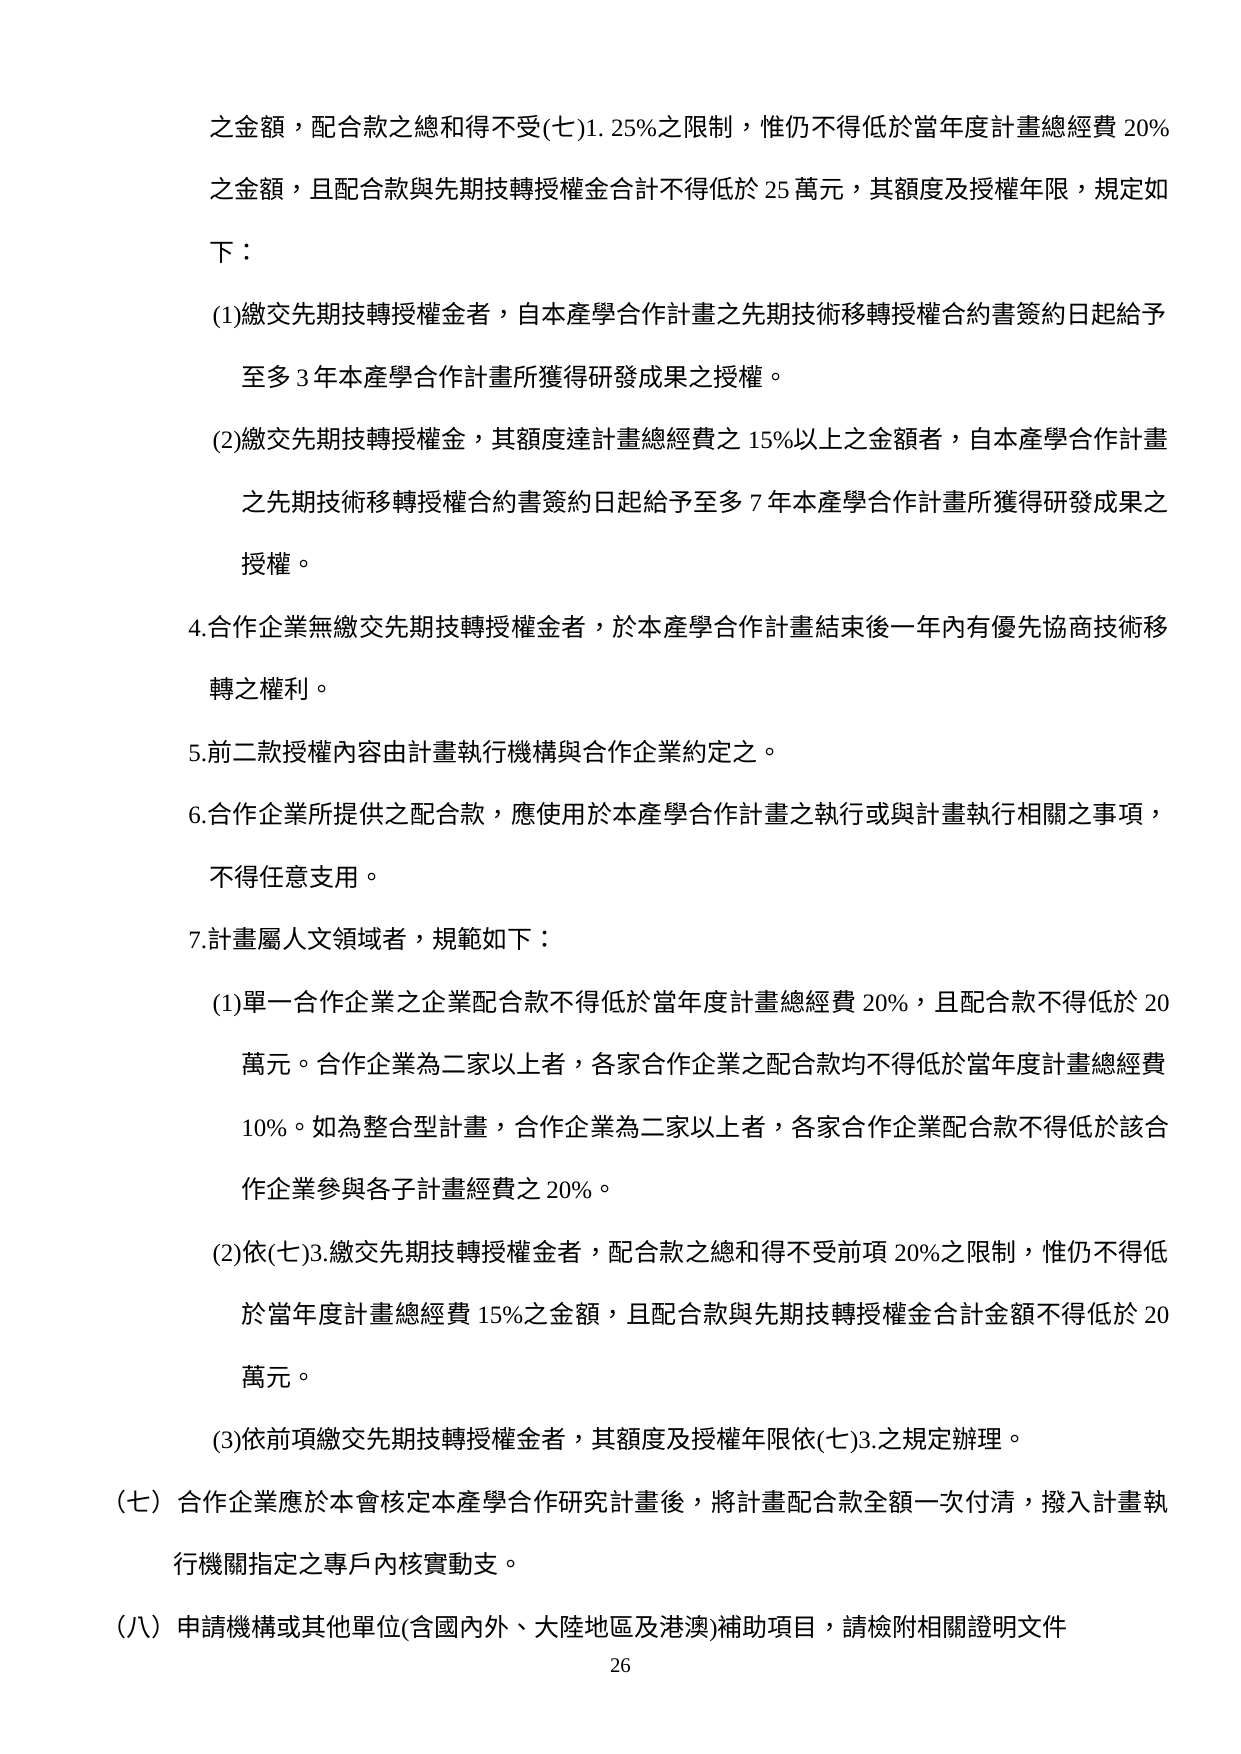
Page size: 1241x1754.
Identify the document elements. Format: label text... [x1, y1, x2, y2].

text （七）合作企業應於本會核定本產學合作研究計畫後，將計畫配合款全額一次付清，撥入計畫執行機關指定之專戶內核實動支。 [101, 1459, 1169, 1584]
text (2)依(七)3.繳交先期技轉授權金者，配合款之總和得不受前項20%之限制，惟仍不得低於當年度計畫總經費15%之金額，且配合款與先期技轉授權金合計金額不得低於20萬元。 [212, 1209, 1169, 1396]
text (1)單一合作企業之企業配合款不得低於當年度計畫總經費20%，且配合款不得低於20萬元。合作企業為二家以上者，各家合作企業之配合款均不得低於當年度計畫總經費10%。如為整合型計畫，合作企業為二家以上者，各家合作企業配合款不得低於該合作企業參與各子計畫經費之20%。 [212, 959, 1169, 1209]
text 5.前二款授權內容由計畫執行機構與合作企業約定之。 [188, 709, 1169, 771]
text (2)繳交先期技轉授權金，其額度達計畫總經費之15%以上之金額者，自本產學合作計畫之先期技術移轉授權合約書簽約日起給予至多7年本產學合作計畫所獲得研發成果之授權。 [212, 396, 1169, 584]
text (1)繳交先期技轉授權金者，自本產學合作計畫之先期技術移轉授權合約書簽約日起給予至多3年本產學合作計畫所獲得研發成果之授權。 [212, 271, 1169, 396]
text 4.合作企業無繳交先期技轉授權金者，於本產學合作計畫結束後一年內有優先協商技術移轉之權利。 [188, 584, 1169, 709]
text 之金額，配合款之總和得不受(七)1. 25%之限制，惟仍不得低於當年度計畫總經費20%之金額，且配合款與先期技轉授權金合計不得低於25萬元，其額度及授權年限，規定如下： [188, 84, 1169, 271]
text （八）申請機構或其他單位(含國內外、大陸地區及港澳)補助項目，請檢附相關證明文件 [101, 1584, 1169, 1646]
text 6.合作企業所提供之配合款，應使用於本產學合作計畫之執行或與計畫執行相關之事項，不得任意支用。 [188, 771, 1169, 896]
text 7.計畫屬人文領域者，規範如下： [188, 896, 1169, 959]
text (3)依前項繳交先期技轉授權金者，其額度及授權年限依(七)3.之規定辦理。 [212, 1396, 1169, 1459]
